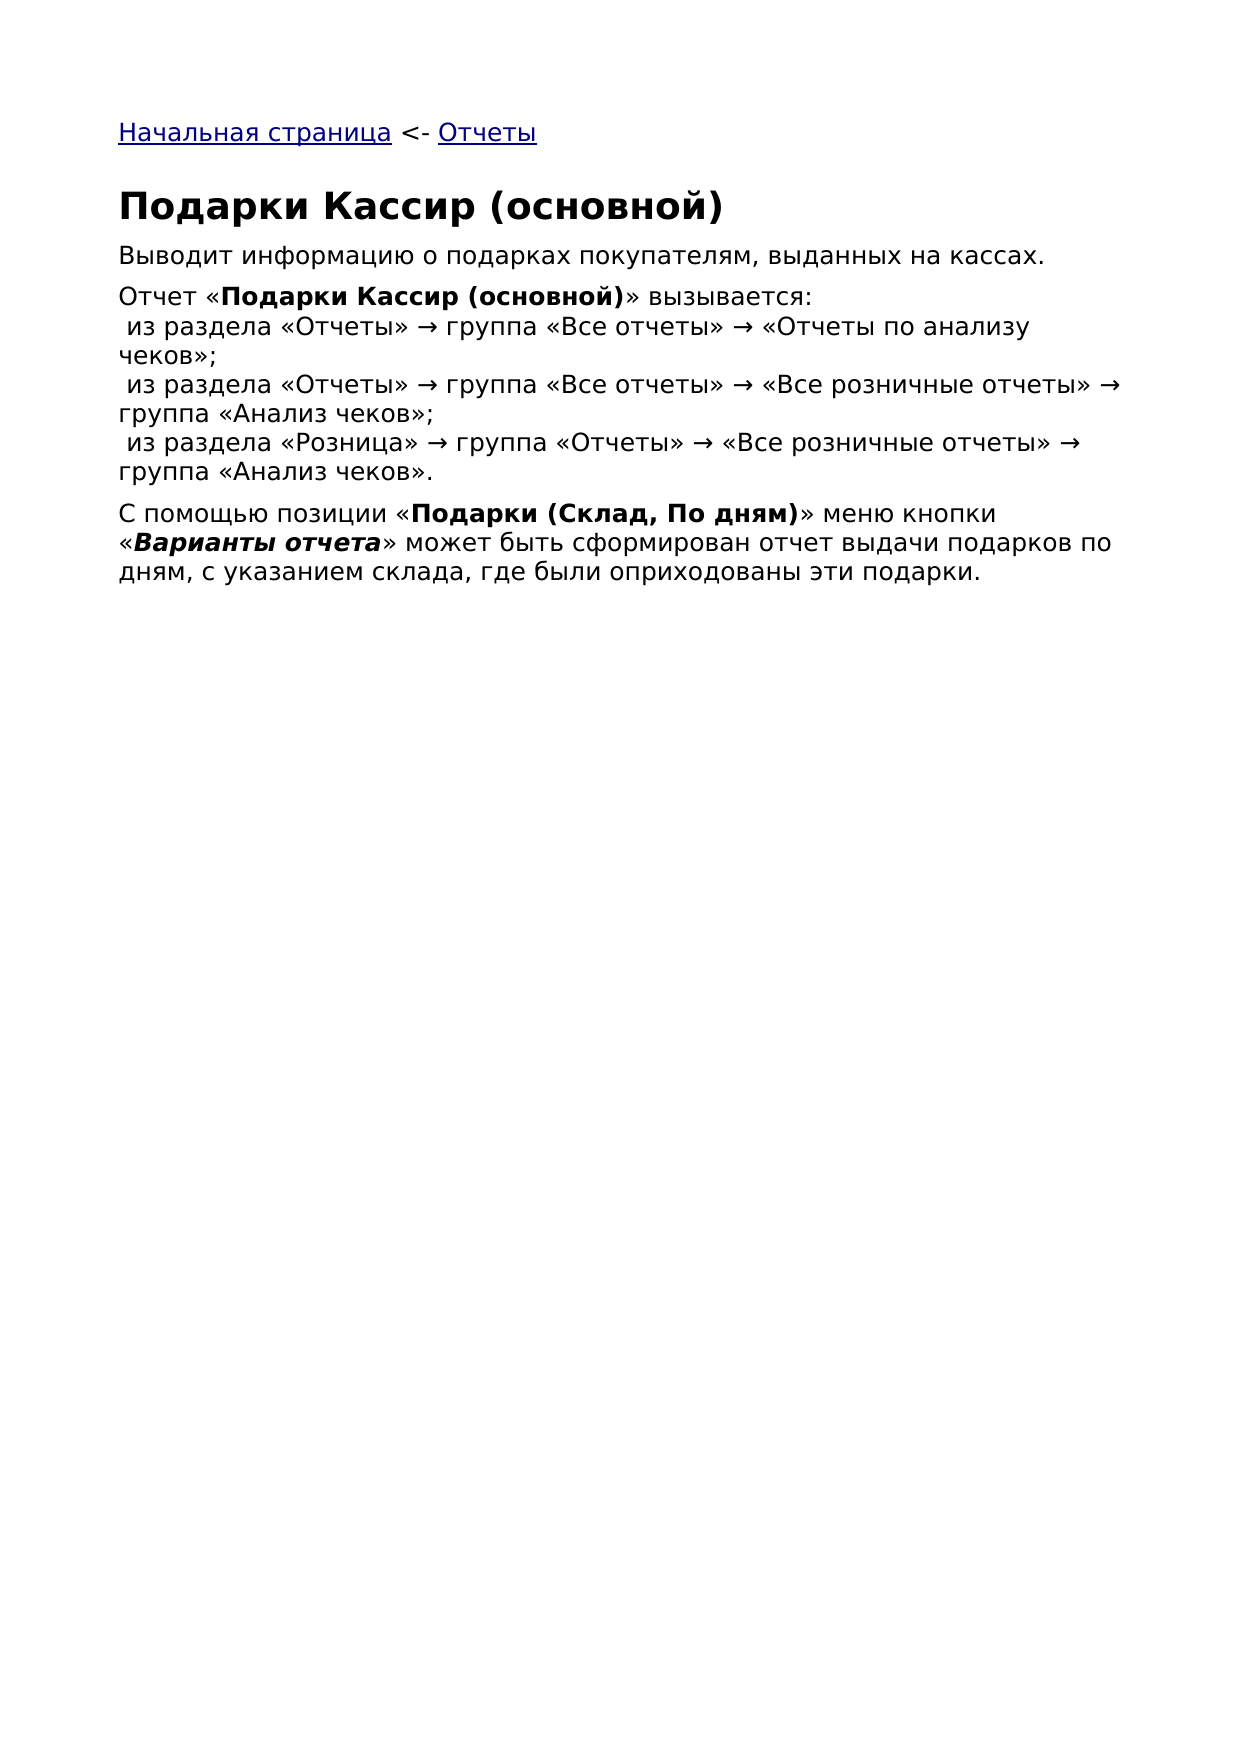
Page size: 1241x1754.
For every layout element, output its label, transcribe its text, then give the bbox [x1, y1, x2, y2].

text С помощью позиции «Подарки (Склад, По дням)» меню кнопки «Варианты отчета» может быть сформирован отчет выдачи подарков по дням, с указанием склада, где были оприходованы эти подарки. [118, 499, 1122, 587]
subtitle Подарки Кассир (основной) [118, 185, 1122, 228]
text Отчет «Подарки Кассир (основной)» вызывается: из раздела «Отчеты» → группа «Все отчеты» → «Отчеты по анализу чеков»; из раздела «Отчеты» → группа «Все отчеты» → «Все розничные отчеты» → группа «Анализ чеков»; из раздела «Розница» → группа «Отчеты» → «Все розничные отчеты» → группа «Анализ чеков». [118, 283, 1122, 487]
text Начальная страница <- Отчеты [118, 118, 1122, 147]
text Выводит информацию о подарках покупателям, выданных на кассах. [118, 241, 1122, 270]
